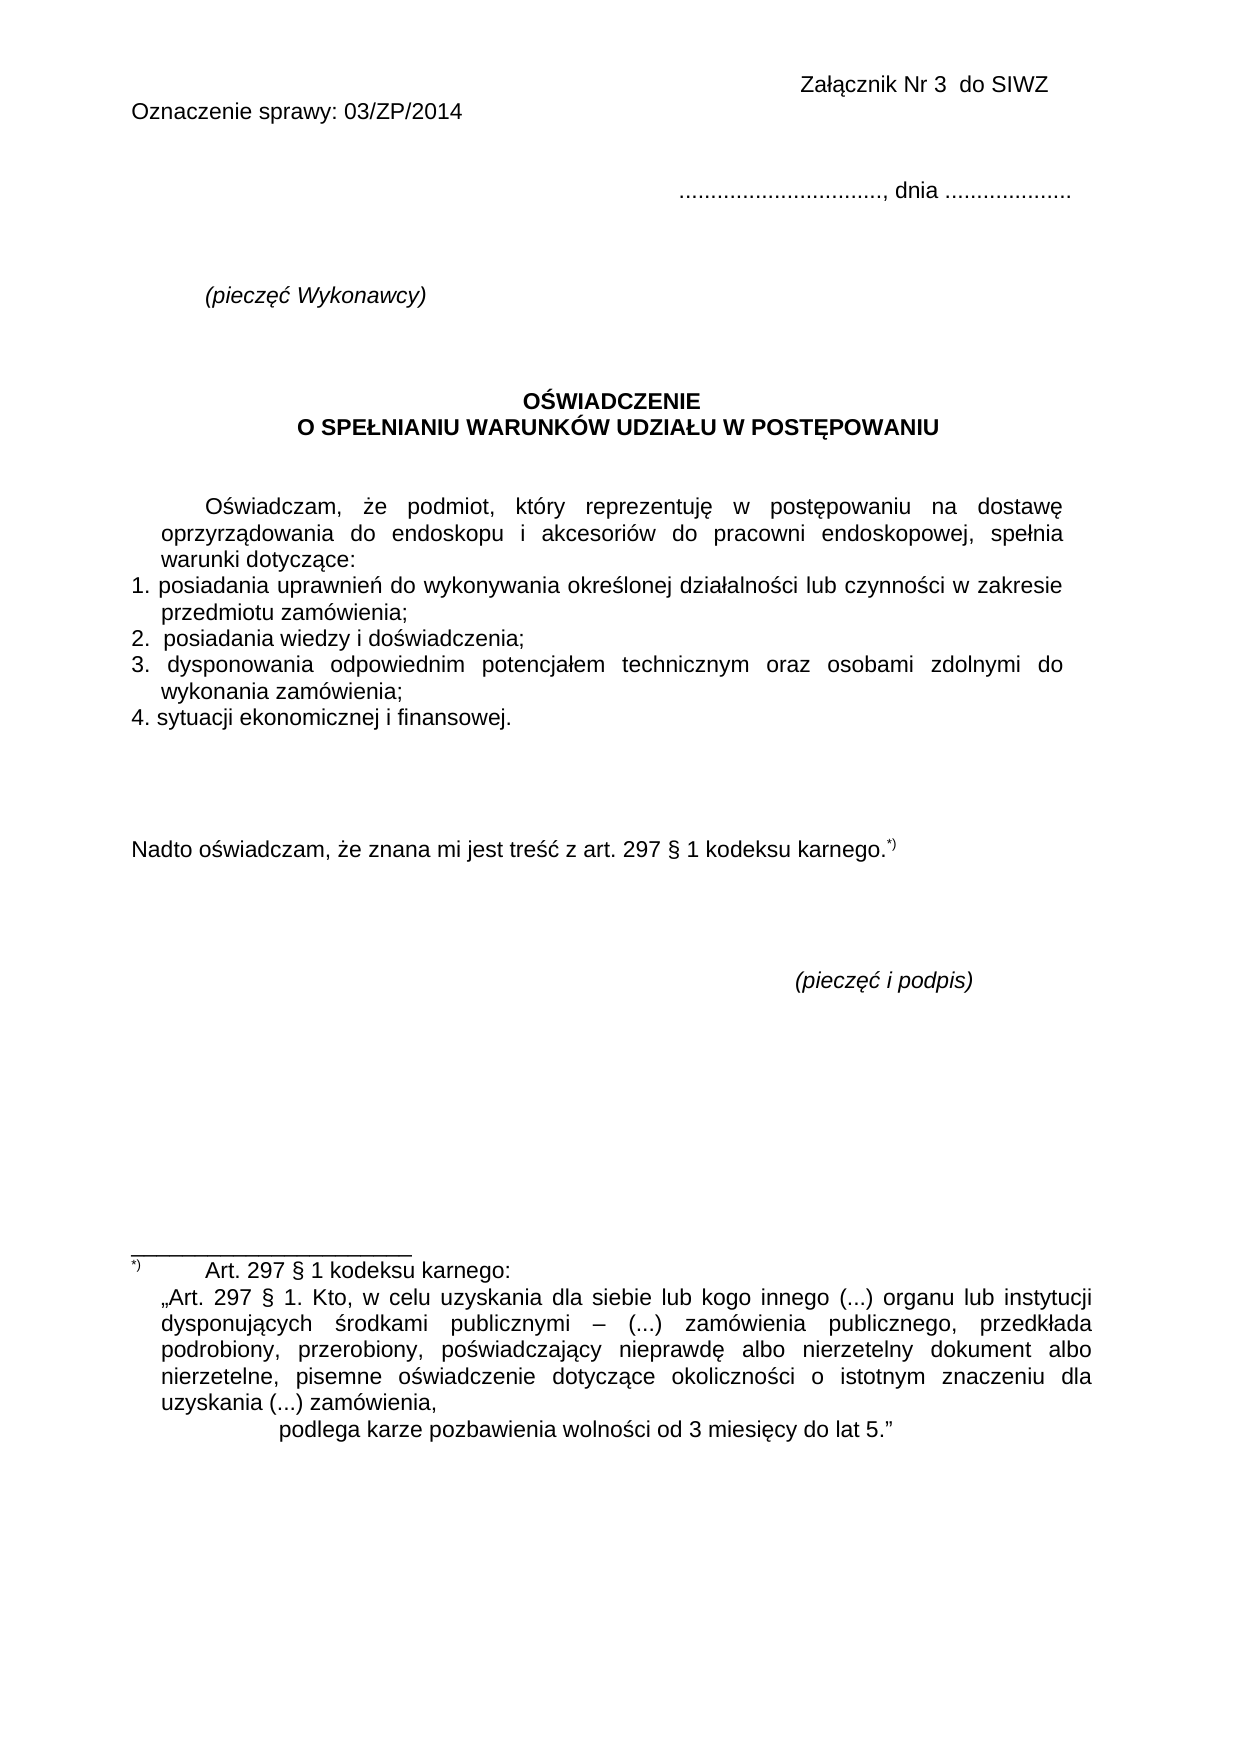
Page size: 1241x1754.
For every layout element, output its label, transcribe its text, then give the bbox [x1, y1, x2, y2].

text 2. posiadania wiedzy i doświadczenia; [131, 625, 1063, 651]
text podlega karze pozbawienia wolności od 3 miesięcy do lat 5.” [205, 1416, 1092, 1442]
text ................................, dnia .................... [131, 177, 1092, 203]
text Oznaczenie sprawy: 03/ZP/2014 [131, 98, 1092, 124]
text Oświadczam, że podmiot, który reprezentuję w postępowaniu na dostawę oprzyrządowania do endoskopu i akcesoriów do pracowni endoskopowej, spełnia warunki dotyczące: [131, 493, 1063, 572]
text *) Art. 297 § 1 kodeksu karnego: [131, 1257, 1092, 1284]
text (pieczęć Wykonawcy) [131, 282, 1092, 309]
text 1. posiadania uprawnień do wykonywania określonej działalności lub czynności w zakresie przedmiotu zamówienia; [131, 572, 1063, 625]
text ______________________ [131, 1231, 1092, 1257]
text 4. sytuacji ekonomicznej i finansowej. [131, 704, 1063, 730]
text O SPEŁNIANIU WARUNKÓW UDZIAŁU W POSTĘPOWANIU [131, 414, 1092, 440]
text OŚWIADCZENIE [131, 388, 1092, 414]
text 3. dysponowania odpowiednim potencjałem technicznym oraz osobami zdolnymi do wykonania zamówienia; [131, 651, 1063, 704]
text Nadto oświadczam, że znana mi jest treść z art. 297 § 1 kodeksu karnego.*) [131, 836, 1092, 862]
text (pieczęć i podpis) [131, 967, 1092, 994]
text „Art. 297 § 1. Kto, w celu uzyskania dla siebie lub kogo innego (...) organu lub instytucji dysponujących środkami publicznymi – (...) zamówienia publicznego, przedkłada podrobiony, przerobiony, poświadczający nieprawdę albo nierzetelny dokument albo nierzetelne, pisemne oświadczenie dotyczące okoliczności o istotnym znaczeniu dla uzyskania (...) zamówienia, [131, 1284, 1092, 1416]
text Załącznik Nr 3 do SIWZ [131, 71, 1092, 98]
